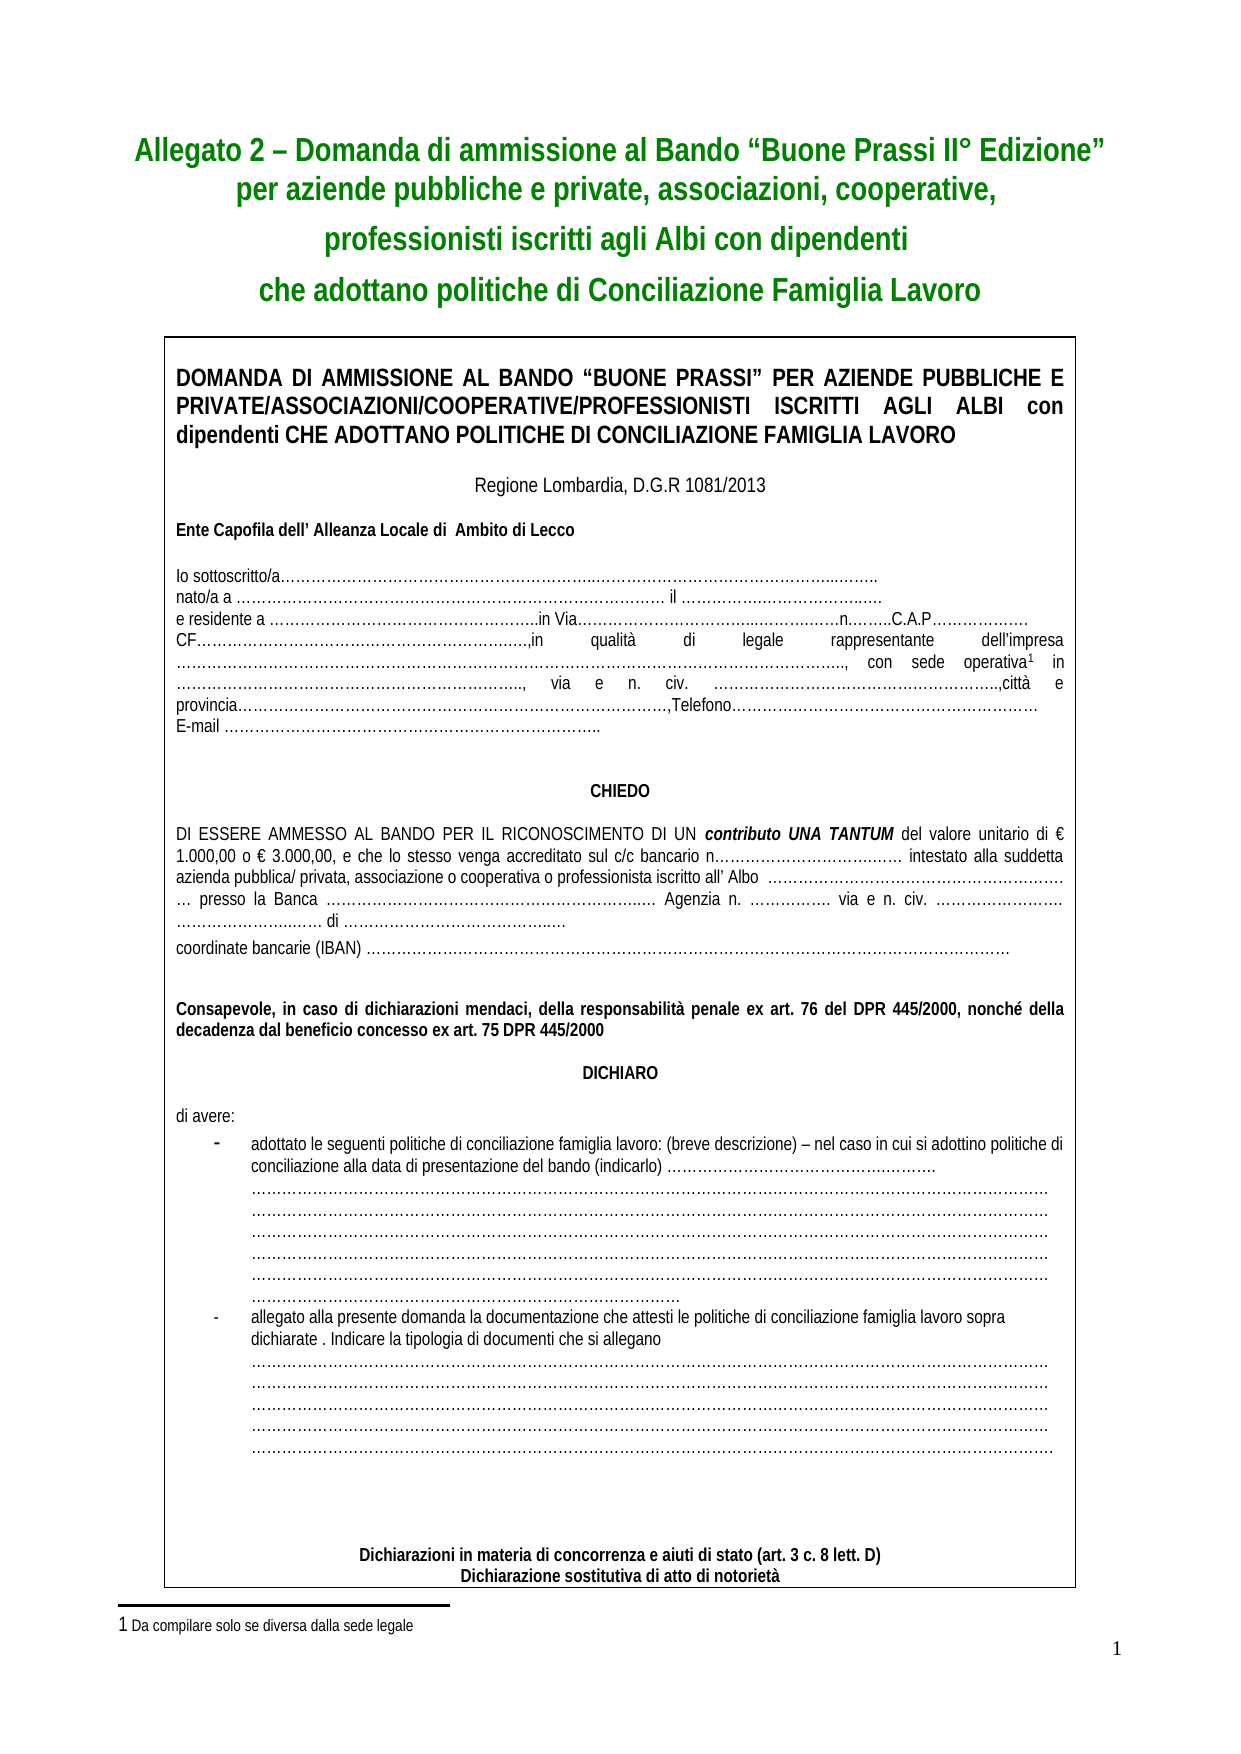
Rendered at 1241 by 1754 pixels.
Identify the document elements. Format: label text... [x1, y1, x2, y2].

text professionisti iscritti agli Albi con dipendenti [118, 220, 1122, 258]
text che adottano politiche di Conciliazione Famiglia Lavoro [118, 270, 1122, 309]
text Allegato 2 – Domanda di ammissione al Bando “Buone Prassi II° Edizione” per aziende pubbliche e private, associazioni, cooperative, [118, 131, 1122, 207]
table_header DOMANDA DI AMMISSIONE AL BANDO “BUONE PRASSI” PER AZIENDE PUBBLICHE E PRIVATE/ASSOCIAZIONI/COOPERATIVE/PROFESSIONISTI ISCRITTI AGLI ALBI con dipendenti CHE ADOTTANO POLITICHE DI CONCILIAZIONE FAMIGLIA LAVORO Regione Lombardia, D.G.R 1081/2013 Ente Capofila dell’ Alleanza Locale di Ambito di Lecco Io sottoscritto/a……………………………………………………..………………………………………...…….. nato/a a ………………………………………………………………………… il …………….………………..…. e residente a ……………………………………………..in Via……………………………...……….……n.……..C.A.P………………. CF…………………………………………………….….,in qualità di legale rappresentante dell’impresa ………………………………………………………………………………………………………………….., con sede operativa in ………………………………………………………….., via e n. civ. ………………………………………………..,città e provincia…………………………………………………………………………,Telefono…………………………………………………… E-mail ……………………………………………………………….. CHIEDO DI ESSERE AMMESSO AL BANDO PER IL RICONOSCIMENTO DI UN contributo UNA TANTUM del valore unitario di € 1.000,00 o € 3.000,00, e che lo stesso venga accreditato sul c/c bancario n………………………….…… intestato alla suddetta azienda pubblica/ privata, associazione o cooperativa o professionista iscritto all’ Albo ………………………………………………….… presso la Banca ……………………………………………………..… Agenzia n. ……………. via e n. civ. …………………….…………………..…… di …………………………………..… coordinate bancarie (IBAN) ……………………………………………………………………………………………………………… Consapevole, in caso di dichiarazioni mendaci, della responsabilità penale ex art. 76 del DPR 445/2000, nonché della decadenza dal beneficio concesso ex art. 75 DPR 445/2000 DICHIARO di avere: adottato le seguenti politiche di conciliazione famiglia lavoro: (breve descrizione) – nel caso in cui si adottino politiche di conciliazione alla data di presentazione del bando (indicarlo) …………………………………….……….……………………………………………………………………………………………………………………………………………………………………………………………………………………………………………………………………………………………………………………………………………………………………………………………………………………………………………………………………………………………………………………………………………………………………………………………………………………………………………………………………………………………………………………………………………………………………………………………… allegato alla presente domanda la documentazione che attesti le politiche di conciliazione famiglia lavoro sopra dichiarate . Indicare la tipologia di documenti che si allegano ……………………………………………………………………………………………………………………………………………………………………………………………………………………………………………………………………………………………………………………………………………………………………………………………………………………………………………………………………………………………………………………………………………………………………………………………………………………………………………………………………………………………………………………. Dichiarazioni in materia di concorrenza e aiuti di stato (art. 3 c. 8 lett. D) Dichiarazione sostitutiva di atto di notorietà [165, 338, 1075, 1587]
